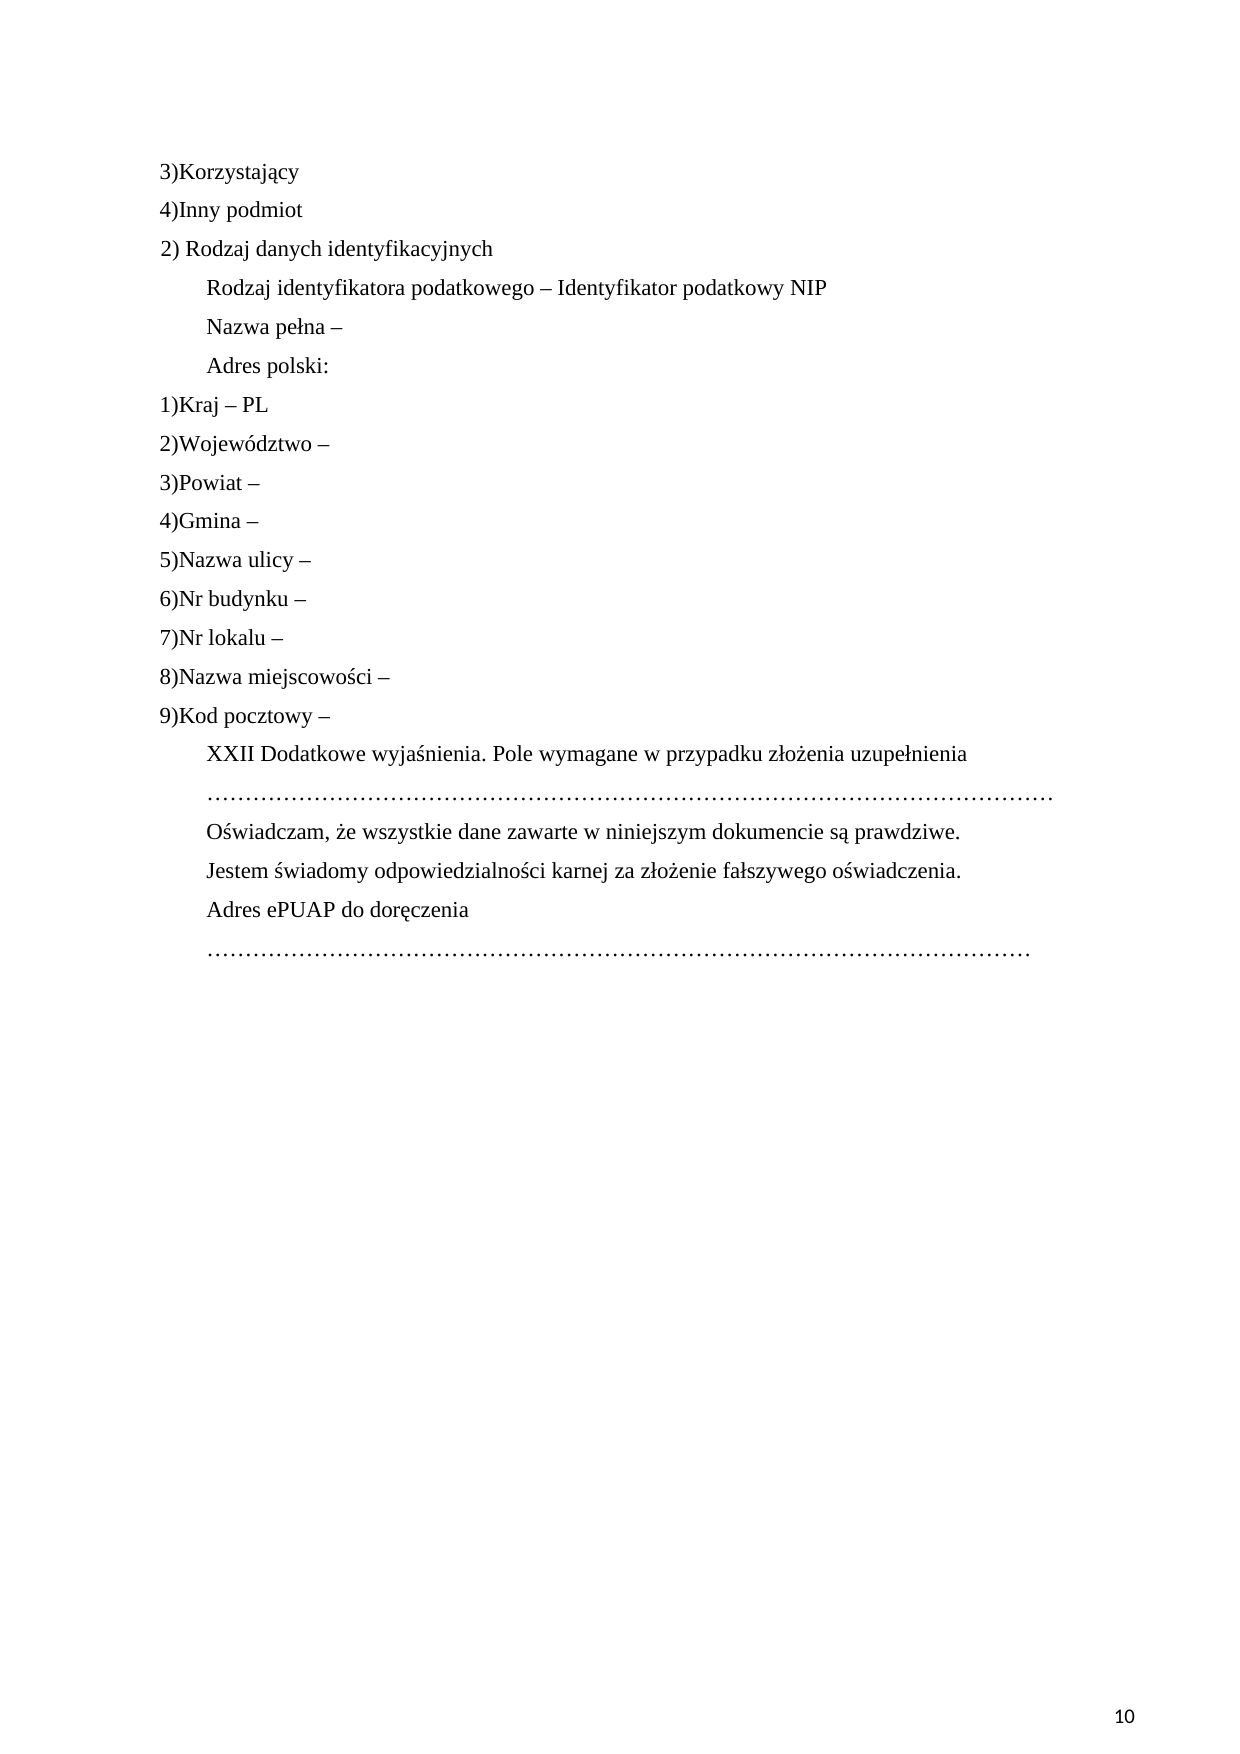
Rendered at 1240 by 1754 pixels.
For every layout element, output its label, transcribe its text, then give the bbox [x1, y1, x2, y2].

text Rodzaj identyfikatora podatkowego – Identyfikator podatkowy NIP [206, 274, 1135, 301]
list Nazwa ulicy – [159, 546, 1135, 573]
text Adres ePUAP do doręczenia [206, 896, 1135, 922]
text ………………………………………………………………………………………………… [206, 779, 1135, 806]
list Nr budynku – [159, 585, 1135, 611]
text Nazwa pełna – [206, 313, 1135, 339]
list Powiat – [159, 468, 1135, 495]
text 2) Rodzaj danych identyfikacyjnych [160, 235, 1135, 262]
list Gmina – [159, 507, 1135, 534]
list Województwo – [159, 430, 1135, 456]
text ……………………………………………………………………………………………… [206, 935, 1135, 961]
text Jestem świadomy odpowiedzialności karnej za złożenie fałszywego oświadczenia. [206, 857, 1135, 883]
list Inny podmiot [159, 197, 1135, 223]
list Nr lokalu – [159, 624, 1135, 650]
text Oświadczam, że wszystkie dane zawarte w niniejszym dokumencie są prawdziwe. [206, 818, 1135, 844]
list Kod pocztowy – [159, 702, 1135, 728]
text XXII Dodatkowe wyjaśnienia. Pole wymagane w przypadku złożenia uzupełnienia [206, 741, 1135, 767]
list Korzystający [159, 158, 1135, 184]
list Kraj – PL [159, 391, 1135, 417]
list Nazwa miejscowości – [159, 663, 1135, 689]
text Adres polski: [206, 352, 1135, 378]
